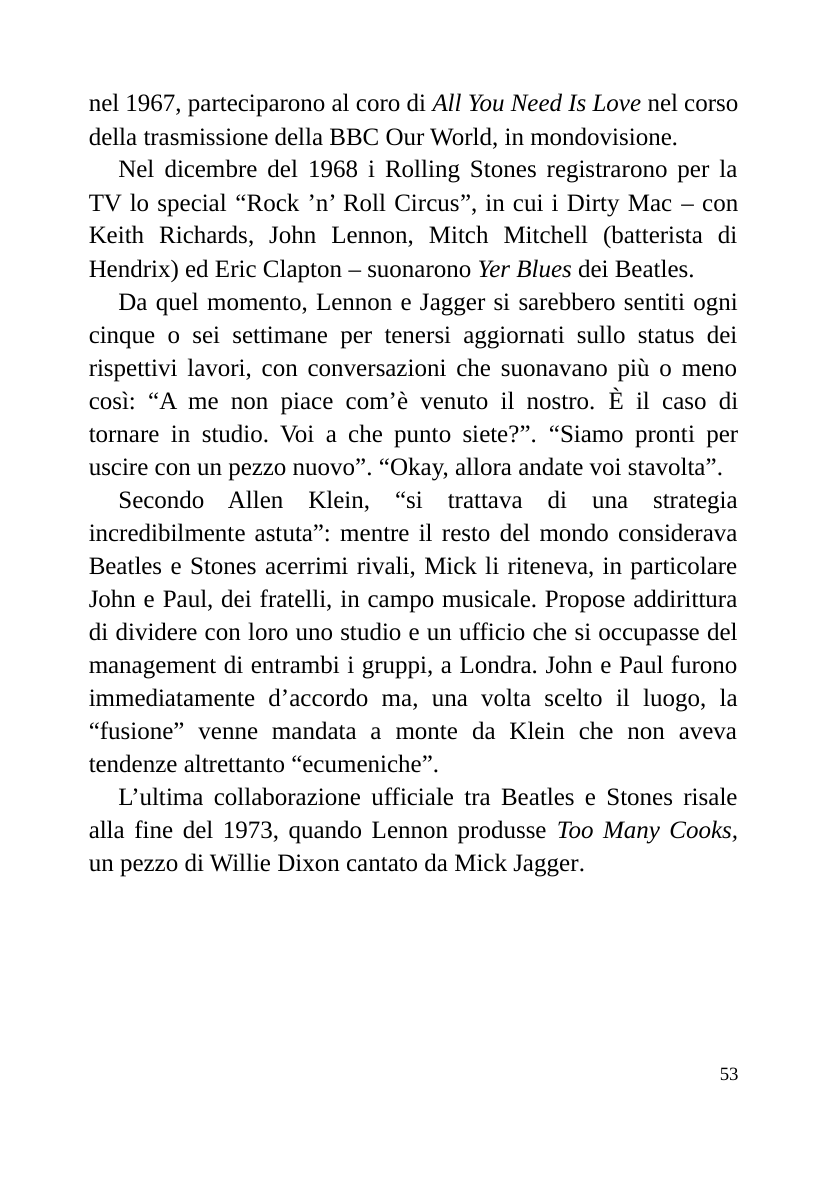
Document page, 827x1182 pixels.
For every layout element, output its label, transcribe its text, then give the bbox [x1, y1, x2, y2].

text Da quel momento, Lennon e Jagger si sarebbero sentiti ogni cinque o sei settimane per tenersi aggiornati sullo status dei rispettivi lavori, con conversazioni che suonavano più o meno così: “A me non piace com’è venuto il nostro. è il caso di tornare in studio. Voi a che punto siete?”. “Siamo pronti per uscire con un pezzo nuovo”. “Okay, allora andate voi stavolta”. [88, 287, 738, 481]
text nel 1967, parteciparono al coro di All You Need Is Love nel corso della trasmissione della BBC Our World, in mondovisione. [88, 88, 738, 150]
text Secondo Allen Klein, “si trattava di una strategia incredibilmente astuta”: mentre il resto del mondo considerava Beatles e Stones acerrimi rivali, Mick li riteneva, in particolare John e Paul, dei fratelli, in campo musicale. Propose addirittura di dividere con loro uno studio e un ufficio che si occupasse del management di entrambi i gruppi, a Londra. John e Paul furono immediatamente d’accordo ma, una volta scelto il luogo, la “fusione” venne mandata a monte da Klein che non aveva tendenze altrettanto “ecumeniche”. [88, 485, 738, 778]
text L’ultima collaborazione ufficiale tra Beatles e Stones risale alla fine del 1973, quando Lennon produsse Too Many Cooks, un pezzo di Willie Dixon cantato da Mick Jagger. [88, 782, 738, 877]
text Nel dicembre del 1968 i Rolling Stones registrarono per la TV lo special “Rock ’n’ Roll Circus”, in cui i Dirty Mac ‒ con Keith Richards, John Lennon, Mitch Mitchell (batterista di Hendrix) ed Eric Clapton ‒ suonarono Yer Blues dei Beatles. [88, 154, 738, 282]
